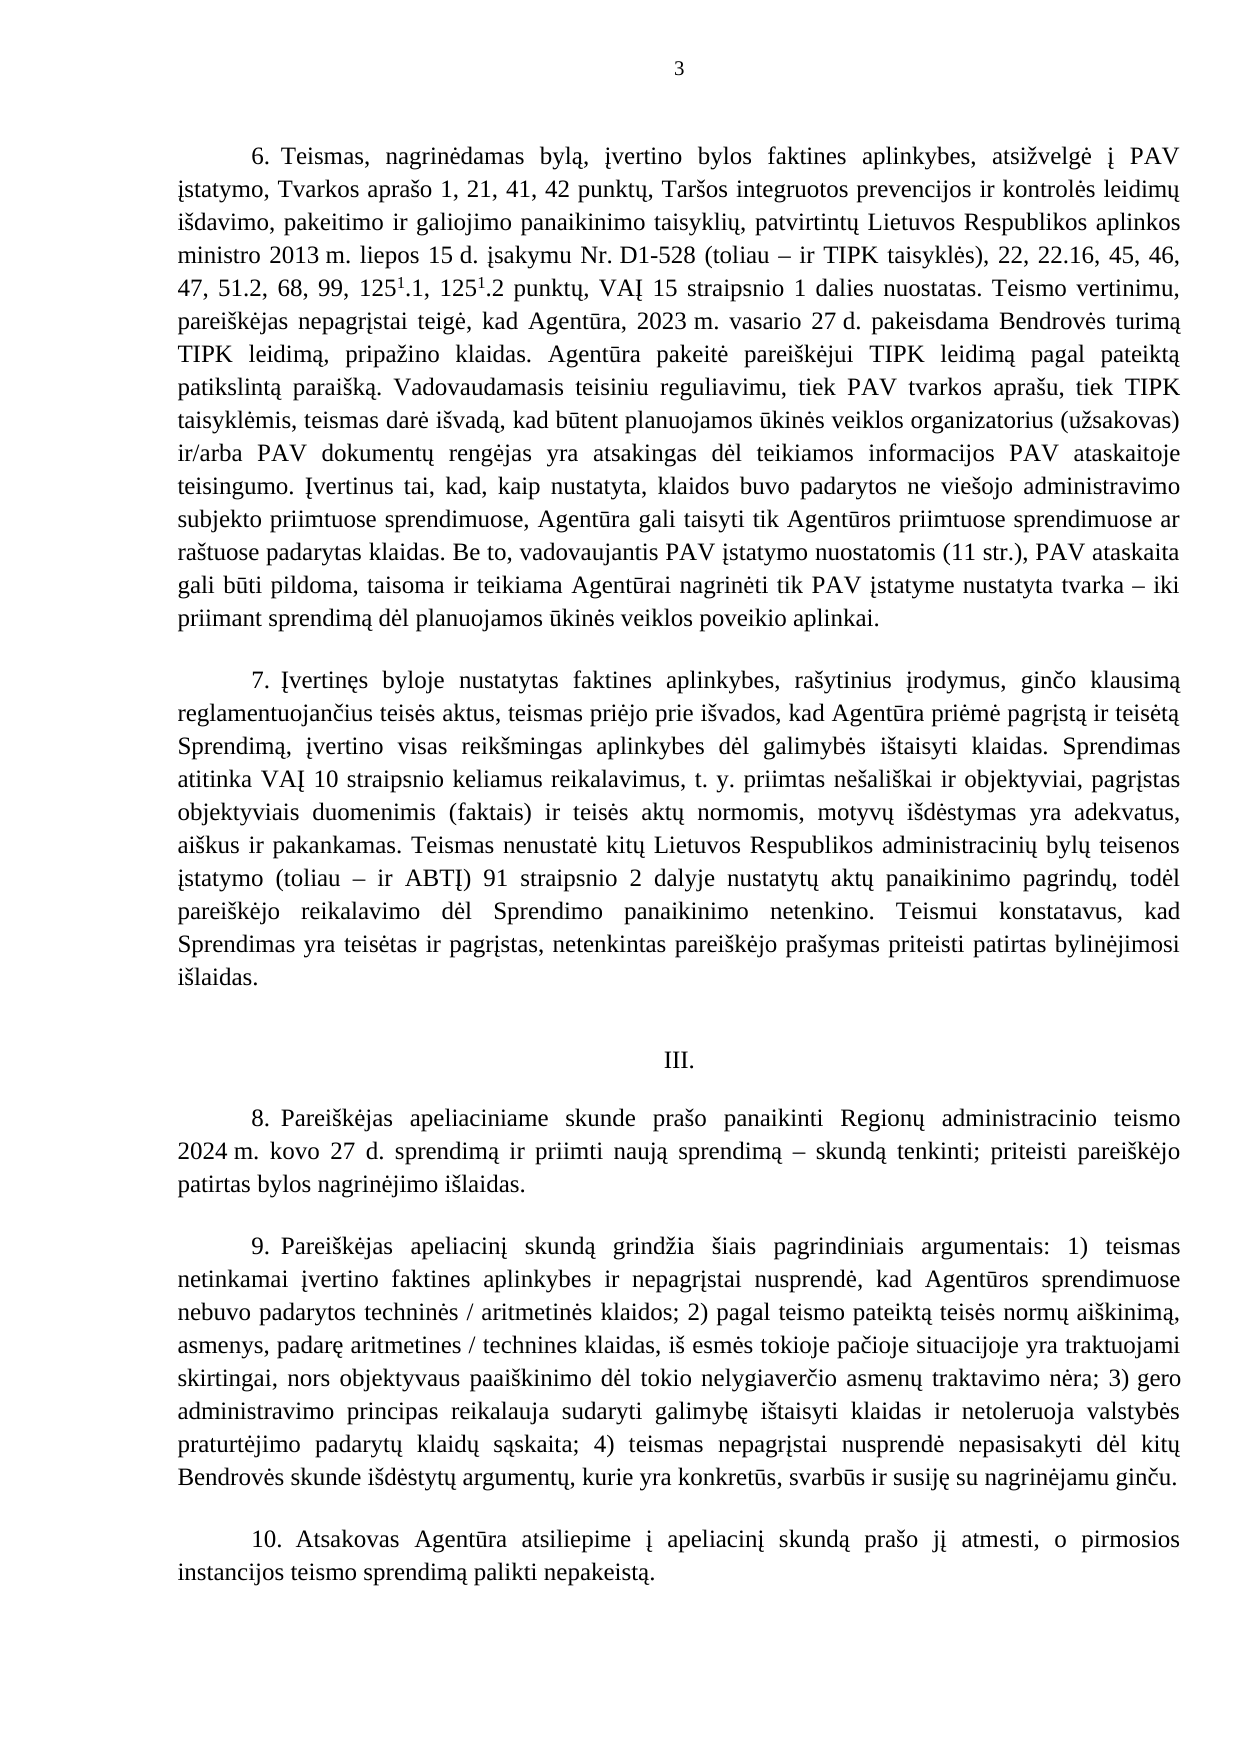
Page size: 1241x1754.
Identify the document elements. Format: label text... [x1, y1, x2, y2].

text 7. Įvertinęs byloje nustatytas faktines aplinkybes, rašytinius įrodymus, ginčo klausimą reglamentuojančius teisės aktus, teismas priėjo prie išvados, kad Agentūra priėmė pagrįstą ir teisėtą Sprendimą, įvertino visas reikšmingas aplinkybes dėl galimybės ištaisyti klaidas. Sprendimas atitinka VAĮ 10 straipsnio keliamus reikalavimus, t. y. priimtas nešališkai ir objektyviai, pagrįstas objektyviais duomenimis (faktais) ir teisės aktų normomis, motyvų išdėstymas yra adekvatus, aiškus ir pakankamas. Teismas nenustatė kitų Lietuvos Respublikos administracinių bylų teisenos įstatymo (toliau – ir ABTĮ) 91 straipsnio 2 dalyje nustatytų aktų panaikinimo pagrindų, todėl pareiškėjo reikalavimo dėl Sprendimo panaikinimo netenkino. Teismui konstatavus, kad Sprendimas yra teisėtas ir pagrįstas, netenkintas pareiškėjo prašymas priteisti patirtas bylinėjimosi išlaidas. [177, 665, 1181, 991]
text III. [177, 1046, 1181, 1074]
text 9. Pareiškėjas apeliacinį skundą grindžia šiais pagrindiniais argumentais: 1) teismas netinkamai įvertino faktines aplinkybes ir nepagrįstai nusprendė, kad Agentūros sprendimuose nebuvo padarytos techninės / aritmetinės klaidos; 2) pagal teismo pateiktą teisės normų aiškinimą, asmenys, padarę aritmetines / technines klaidas, iš esmės tokioje pačioje situacijoje yra traktuojami skirtingai, nors objektyvaus paaiškinimo dėl tokio nelygiaverčio asmenų traktavimo nėra; 3) gero administravimo principas reikalauja sudaryti galimybę ištaisyti klaidas ir netoleruoja valstybės praturtėjimo padarytų klaidų sąskaita; 4) teismas nepagrįstai nusprendė nepasisakyti dėl kitų Bendrovės skunde išdėstytų argumentų, kurie yra konkretūs, svarbūs ir susiję su nagrinėjamu ginču. [177, 1231, 1181, 1491]
text 6. Teismas, nagrinėdamas bylą, įvertino bylos faktines aplinkybes, atsižvelgė į PAV įstatymo, Tvarkos aprašo 1, 21, 41, 42 punktų, Taršos integruotos prevencijos ir kontrolės leidimų išdavimo, pakeitimo ir galiojimo panaikinimo taisyklių, patvirtintų Lietuvos Respublikos aplinkos ministro 2013 m. liepos 15 d. įsakymu Nr. D1-528 (toliau – ir TIPK taisyklės), 22, 22.16, 45, 46, 47, 51.2, 68, 99, 1251.1, 1251.2 punktų, VAĮ 15 straipsnio 1 dalies nuostatas. Teismo vertinimu, pareiškėjas nepagrįstai teigė, kad Agentūra, 2023 m. vasario 27 d. pakeisdama Bendrovės turimą TIPK leidimą, pripažino klaidas. Agentūra pakeitė pareiškėjui TIPK leidimą pagal pateiktą patikslintą paraišką. Vadovaudamasis teisiniu reguliavimu, tiek PAV tvarkos aprašu, tiek TIPK taisyklėmis, teismas darė išvadą, kad būtent planuojamos ūkinės veiklos organizatorius (užsakovas) ir/arba PAV dokumentų rengėjas yra atsakingas dėl teikiamos informacijos PAV ataskaitoje teisingumo. Įvertinus tai, kad, kaip nustatyta, klaidos buvo padarytos ne viešojo administravimo subjekto priimtuose sprendimuose, Agentūra gali taisyti tik Agentūros priimtuose sprendimuose ar raštuose padarytas klaidas. Be to, vadovaujantis PAV įstatymo nuostatomis (11 str.), PAV ataskaita gali būti pildoma, taisoma ir teikiama Agentūrai nagrinėti tik PAV įstatyme nustatyta tvarka – iki priimant sprendimą dėl planuojamos ūkinės veiklos poveikio aplinkai. [177, 141, 1181, 632]
text 8. Pareiškėjas apeliaciniame skunde prašo panaikinti Regionų administracinio teismo 2024 m. kovo 27 d. sprendimą ir priimti naują sprendimą – skundą tenkinti; priteisti pareiškėjo patirtas bylos nagrinėjimo išlaidas. [177, 1103, 1181, 1198]
text 10. Atsakovas Agentūra atsiliepime į apeliacinį skundą prašo jį atmesti, o pirmosios instancijos teismo sprendimą palikti nepakeistą. [177, 1524, 1181, 1586]
